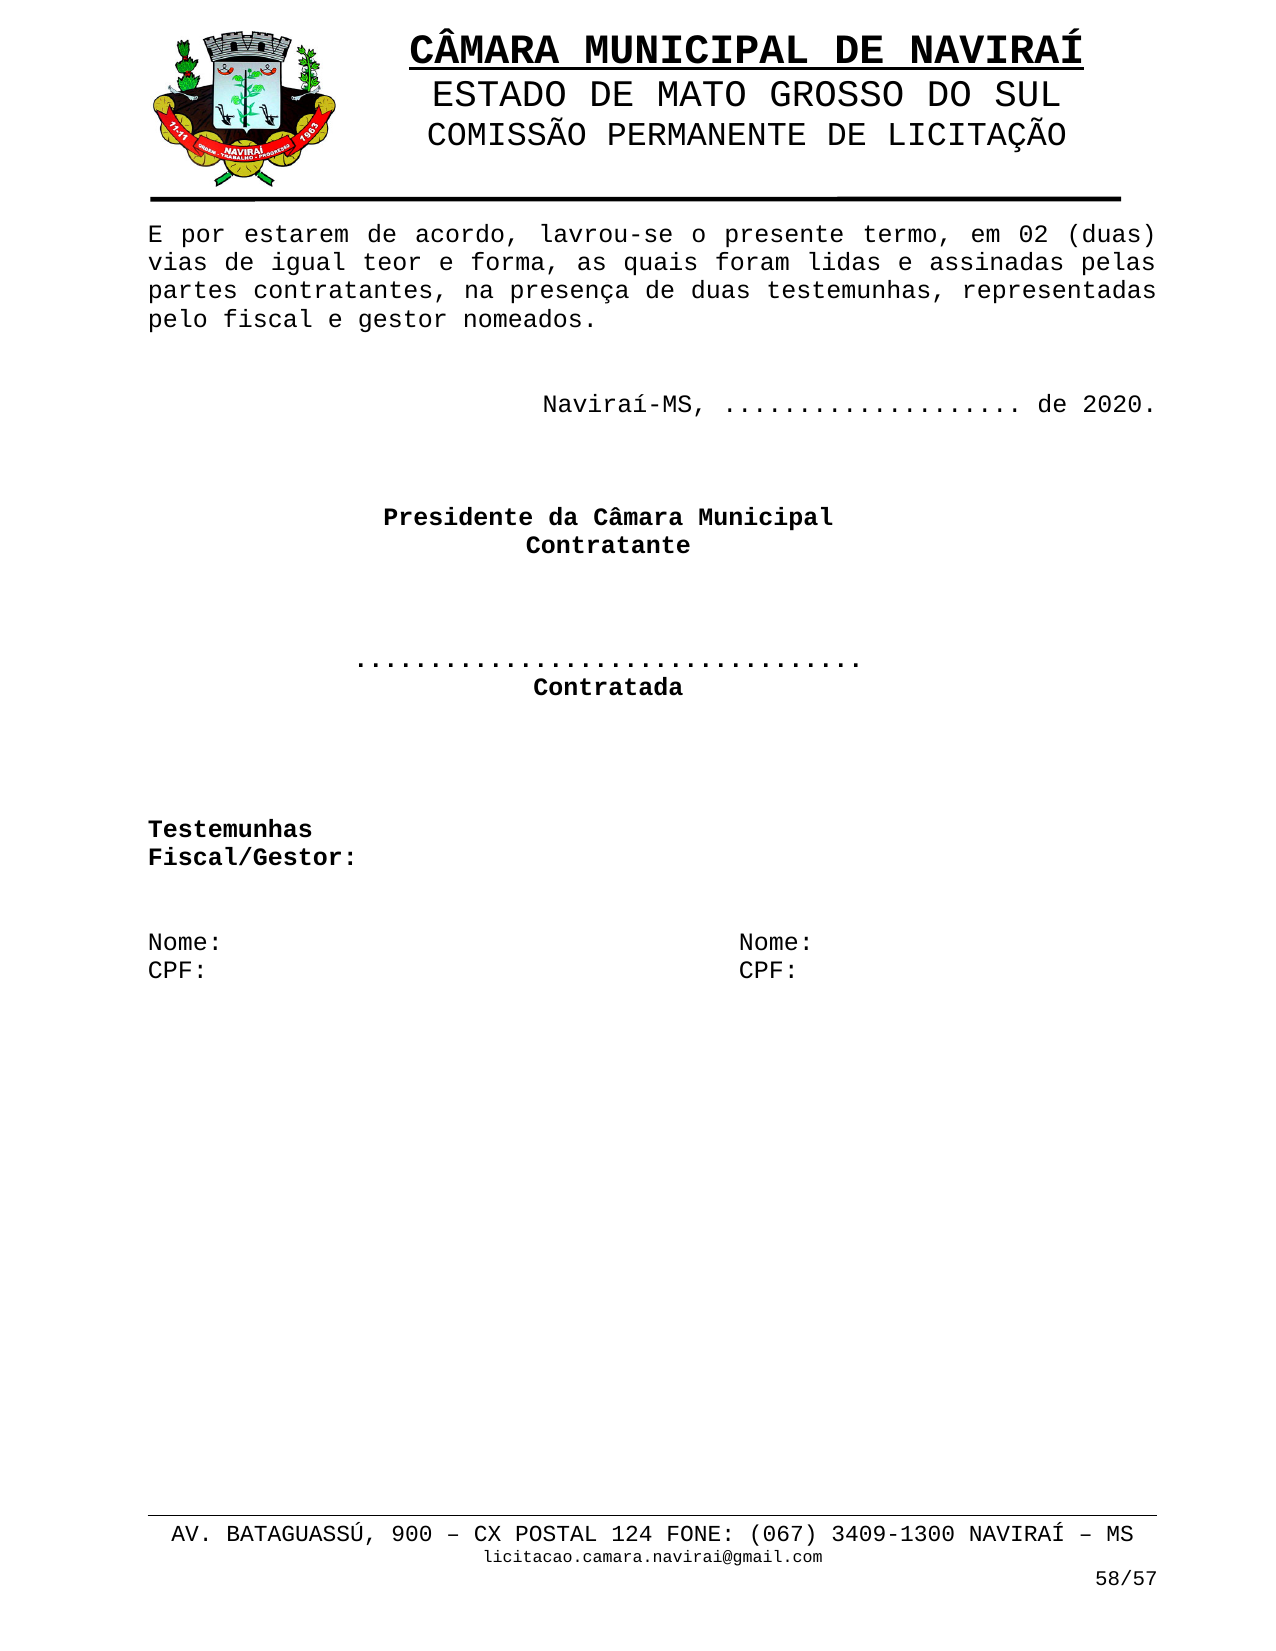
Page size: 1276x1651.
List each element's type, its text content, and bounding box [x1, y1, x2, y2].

text Contratante [59, 533, 1157, 561]
text CPF: CPF: [148, 958, 1157, 986]
text Nome: Nome: [148, 930, 1157, 958]
text Contratada [59, 675, 1157, 703]
text Fiscal/Gestor: [148, 845, 1157, 873]
text Presidente da Câmara Municipal [59, 505, 1157, 533]
text E por estarem de acordo, lavrou-se o presente termo, em 02 (duas) vias de igual teor e forma, as quais foram lidas e assinadas pelas partes contratantes, na presença de duas testemunhas, representadas pelo fiscal e gestor nomeados. [148, 221, 1157, 335]
text .................................. [59, 646, 1157, 675]
text Naviraí-MS, .................... de 2020. [59, 391, 1157, 420]
text Testemunhas [148, 816, 1157, 845]
